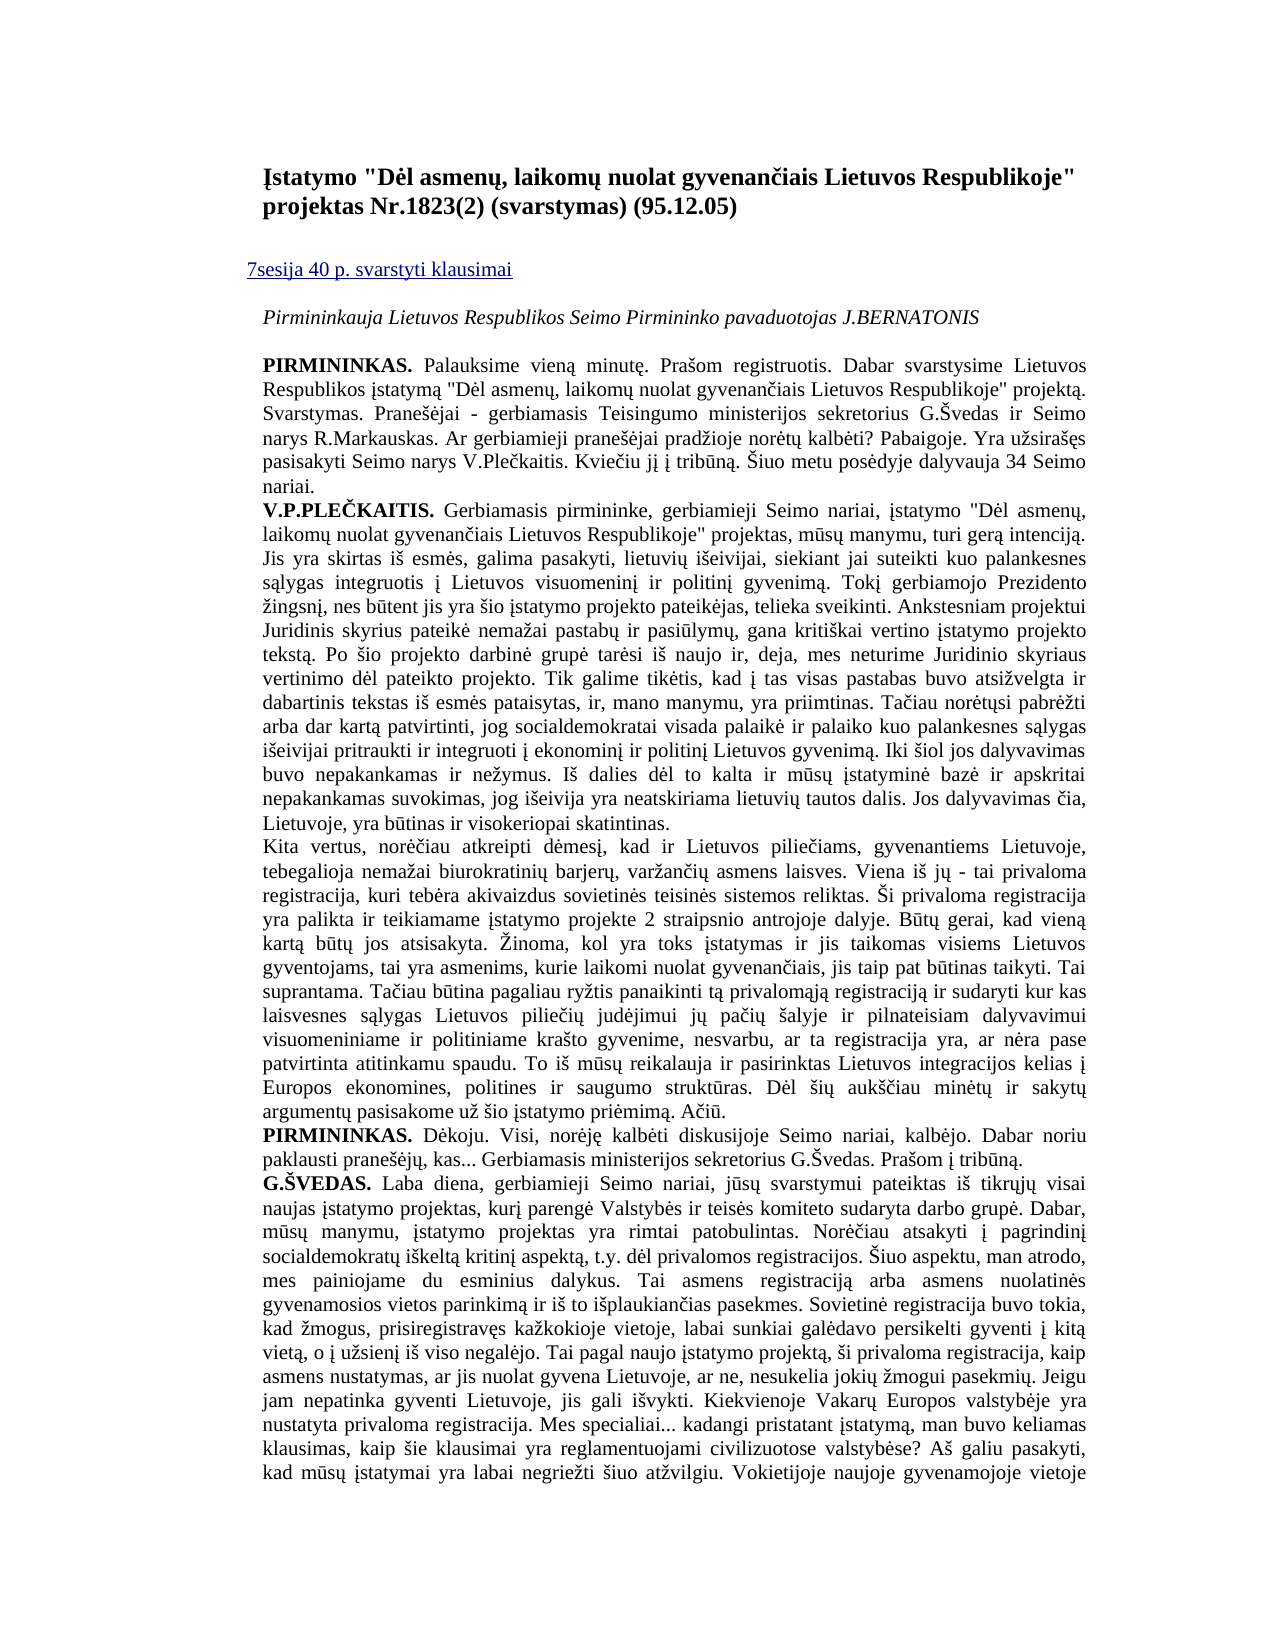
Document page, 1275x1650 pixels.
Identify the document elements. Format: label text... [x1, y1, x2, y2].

text PIRMININKAS. Palauksime vieną minutę. Prašom registruotis. Dabar svarstysime Lietuvos Respublikos įstatymą "Dėl asmenų, laikomų nuolat gyvenančiais Lietuvos Respublikoje" projektą. Svarstymas. Pranešėjai - gerbiamasis Teisingumo ministerijos sekretorius G.Švedas ir Seimo narys R.Markauskas. Ar gerbiamieji pranešėjai pradžioje norėtų kalbėti? Pabaigoje. Yra užsirašęs pasisakyti Seimo narys V.Plečkaitis. Kviečiu jį į tribūną. Šiuo metu posėdyje dalyvauja 34 Seimo nariai. [262, 353, 1087, 498]
text PIRMININKAS. Dėkoju. Visi, norėję kalbėti diskusijoje Seimo nariai, kalbėjo. Dabar noriu paklausti pranešėjų, kas... Gerbiamasis ministerijos sekretorius G.Švedas. Prašom į tribūną. [262, 1123, 1087, 1171]
text Įstatymo "Dėl asmenų, laikomų nuolat gyvenančiais Lietuvos Respublikoje" projektas Nr.1823(2) (svarstymas) (95.12.05) [262, 162, 1087, 220]
text V.P.PLEČKAITIS. Gerbiamasis pirmininke, gerbiamieji Seimo nariai, įstatymo "Dėl asmenų, laikomų nuolat gyvenančiais Lietuvos Respublikoje" projektas, mūsų manymu, turi gerą intenciją. Jis yra skirtas iš esmės, galima pasakyti, lietuvių išeivijai, siekiant jai suteikti kuo palankesnes sąlygas integruotis į Lietuvos visuomeninį ir politinį gyvenimą. Tokį gerbiamojo Prezidento žingsnį, nes būtent jis yra šio įstatymo projekto pateikėjas, telieka sveikinti. Ankstesniam projektui Juridinis skyrius pateikė nemažai pastabų ir pasiūlymų, gana kritiškai vertino įstatymo projekto tekstą. Po šio projekto darbinė grupė tarėsi iš naujo ir, deja, mes neturime Juridinio skyriaus vertinimo dėl pateikto projekto. Tik galime tikėtis, kad į tas visas pastabas buvo atsižvelgta ir dabartinis tekstas iš esmės pataisytas, ir, mano manymu, yra priimtinas. Tačiau norėtųsi pabrėžti arba dar kartą patvirtinti, jog socialdemokratai visada palaikė ir palaiko kuo palankesnes sąlygas išeivijai pritraukti ir integruoti į ekonominį ir politinį Lietuvos gyvenimą. Iki šiol jos dalyvavimas buvo nepakankamas ir nežymus. Iš dalies dėl to kalta ir mūsų įstatyminė bazė ir apskritai nepakankamas suvokimas, jog išeivija yra neatskiriama lietuvių tautos dalis. Jos dalyvavimas čia, Lietuvoje, yra būtinas ir visokeriopai skatintinas. [262, 498, 1087, 834]
text Pirmininkauja Lietuvos Respublikos Seimo Pirmininko pavaduotojas J.BERNATONIS [262, 305, 1087, 329]
text 7sesija 40 p. svarstyti klausimai [247, 257, 1087, 281]
text Kita vertus, norėčiau atkreipti dėmesį, kad ir Lietuvos piliečiams, gyvenantiems Lietuvoje, tebegalioja nemažai biurokratinių barjerų, varžančių asmens laisves. Viena iš jų - tai privaloma registracija, kuri tebėra akivaizdus sovietinės teisinės sistemos reliktas. Ši privaloma registracija yra palikta ir teikiamame įstatymo projekte 2 straipsnio antrojoje dalyje. Būtų gerai, kad vieną kartą būtų jos atsisakyta. Žinoma, kol yra toks įstatymas ir jis taikomas visiems Lietuvos gyventojams, tai yra asmenims, kurie laikomi nuolat gyvenančiais, jis taip pat būtinas taikyti. Tai suprantama. Tačiau būtina pagaliau ryžtis panaikinti tą privalomąją registraciją ir sudaryti kur kas laisvesnes sąlygas Lietuvos piliečių judėjimui jų pačių šalyje ir pilnateisiam dalyvavimui visuomeniniame ir politiniame krašto gyvenime, nesvarbu, ar ta registracija yra, ar nėra pase patvirtinta atitinkamu spaudu. To iš mūsų reikalauja ir pasirinktas Lietuvos integracijos kelias į Europos ekonomines, politines ir saugumo struktūras. Dėl šių aukščiau minėtų ir sakytų argumentų pasisakome už šio įstatymo priėmimą. Ačiū. [262, 834, 1087, 1123]
text G.ŠVEDAS. Laba diena, gerbiamieji Seimo nariai, jūsų svarstymui pateiktas iš tikrųjų visai naujas įstatymo projektas, kurį parengė Valstybės ir teisės komiteto sudaryta darbo grupė. Dabar, mūsų manymu, įstatymo projektas yra rimtai patobulintas. Norėčiau atsakyti į pagrindinį socialdemokratų iškeltą kritinį aspektą, t.y. dėl privalomos registracijos. Šiuo aspektu, man atrodo, mes painiojame du esminius dalykus. Tai asmens registraciją arba asmens nuolatinės gyvenamosios vietos parinkimą ir iš to išplaukiančias pasekmes. Sovietinė registracija buvo tokia, kad žmogus, prisiregistravęs kažkokioje vietoje, labai sunkiai galėdavo persikelti gyventi į kitą vietą, o į užsienį iš viso negalėjo. Tai pagal naujo įstatymo projektą, ši privaloma registracija, kaip asmens nustatymas, ar jis nuolat gyvena Lietuvoje, ar ne, nesukelia jokių žmogui pasekmių. Jeigu jam nepatinka gyventi Lietuvoje, jis gali išvykti. Kiekvienoje Vakarų Europos valstybėje yra nustatyta privaloma registracija. Mes specialiai... kadangi pristatant įstatymą, man buvo keliamas klausimas, kaip šie klausimai yra reglamentuojami civilizuotose valstybėse? Aš galiu pasakyti, kad mūsų įstatymai yra labai negriežti šiuo atžvilgiu. Vokietijoje naujoje gyvenamojoje vietoje [262, 1171, 1087, 1484]
